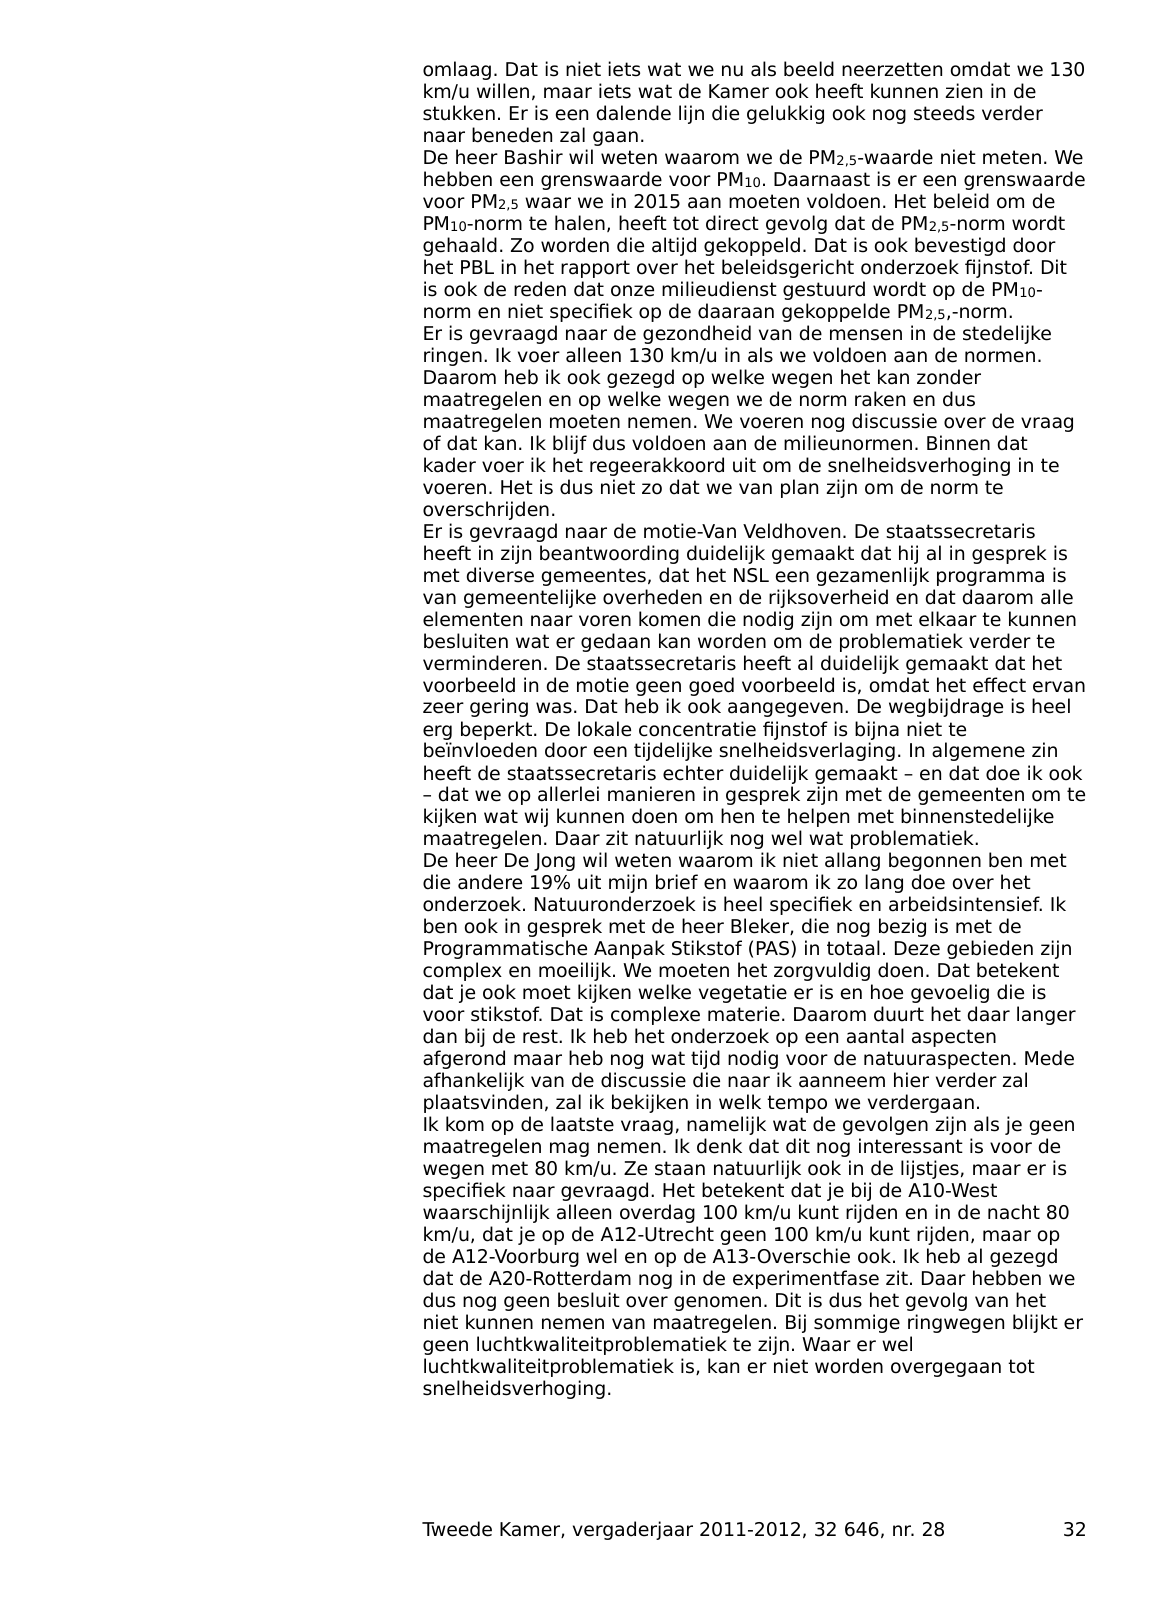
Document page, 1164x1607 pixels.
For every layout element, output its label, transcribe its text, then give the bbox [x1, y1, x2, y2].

text omlaag. Dat is niet iets wat we nu als beeld neerzetten omdat we 130 km/u willen, maar iets wat de Kamer ook heeft kunnen zien in de stukken. Er is een dalende lijn die gelukkig ook nog steeds verder naar beneden zal gaan. [422, 59, 1087, 147]
text De heer Bashir wil weten waarom we de PM2,5-waarde niet meten. We hebben een grenswaarde voor PM10. Daarnaast is er een grenswaarde voor PM2,5 waar we in 2015 aan moeten voldoen. Het beleid om de PM10-norm te halen, heeft tot direct gevolg dat de PM2,5-norm wordt gehaald. Zo worden die altijd gekoppeld. Dat is ook bevestigd door het PBL in het rapport over het beleidsgericht onderzoek fijnstof. Dit is ook de reden dat onze milieudienst gestuurd wordt op de PM10-norm en niet specifiek op de daaraan gekoppelde PM2,5,-norm. [422, 147, 1087, 323]
text Er is gevraagd naar de motie-Van Veldhoven. De staatssecretaris heeft in zijn beantwoording duidelijk gemaakt dat hij al in gesprek is met diverse gemeentes, dat het NSL een gezamenlijk programma is van gemeentelijke overheden en de rijksoverheid en dat daarom alle elementen naar voren komen die nodig zijn om met elkaar te kunnen besluiten wat er gedaan kan worden om de problematiek verder te verminderen. De staatssecretaris heeft al duidelijk gemaakt dat het voorbeeld in de motie geen goed voorbeeld is, omdat het effect ervan zeer gering was. Dat heb ik ook aangegeven. De wegbijdrage is heel erg beperkt. De lokale concentratie fijnstof is bijna niet te beïnvloeden door een tijdelijke snelheidsverlaging. In algemene zin heeft de staatssecretaris echter duidelijk gemaakt – en dat doe ik ook – dat we op allerlei manieren in gesprek zijn met de gemeenten om te kijken wat wij kunnen doen om hen te helpen met binnenstedelijke maatregelen. Daar zit natuurlijk nog wel wat problematiek. [422, 521, 1087, 850]
text De heer De Jong wil weten waarom ik niet allang begonnen ben met die andere 19% uit mijn brief en waarom ik zo lang doe over het onderzoek. Natuuronderzoek is heel specifiek en arbeidsintensief. Ik ben ook in gesprek met de heer Bleker, die nog bezig is met de Programmatische Aanpak Stikstof (PAS) in totaal. Deze gebieden zijn complex en moeilijk. We moeten het zorgvuldig doen. Dat betekent dat je ook moet kijken welke vegetatie er is en hoe gevoelig die is voor stikstof. Dat is complexe materie. Daarom duurt het daar langer dan bij de rest. Ik heb het onderzoek op een aantal aspecten afgerond maar heb nog wat tijd nodig voor de natuuraspecten. Mede afhankelijk van de discussie die naar ik aanneem hier verder zal plaatsvinden, zal ik bekijken in welk tempo we verdergaan. [422, 850, 1087, 1114]
text Er is gevraagd naar de gezondheid van de mensen in de stedelijke ringen. Ik voer alleen 130 km/u in als we voldoen aan de normen. Daarom heb ik ook gezegd op welke wegen het kan zonder maatregelen en op welke wegen we de norm raken en dus maatregelen moeten nemen. We voeren nog discussie over de vraag of dat kan. Ik blijf dus voldoen aan de milieunormen. Binnen dat kader voer ik het regeerakkoord uit om de snelheidsverhoging in te voeren. Het is dus niet zo dat we van plan zijn om de norm te overschrijden. [422, 323, 1087, 521]
text Ik kom op de laatste vraag, namelijk wat de gevolgen zijn als je geen maatregelen mag nemen. Ik denk dat dit nog interessant is voor de wegen met 80 km/u. Ze staan natuurlijk ook in de lijstjes, maar er is specifiek naar gevraagd. Het betekent dat je bij de A10-West waarschijnlijk alleen overdag 100 km/u kunt rijden en in de nacht 80 km/u, dat je op de A12-Utrecht geen 100 km/u kunt rijden, maar op de A12-Voorburg wel en op de A13-Overschie ook. Ik heb al gezegd dat de A20-Rotterdam nog in de experimentfase zit. Daar hebben we dus nog geen besluit over genomen. Dit is dus het gevolg van het niet kunnen nemen van maatregelen. Bij sommige ringwegen blijkt er geen luchtkwaliteitproblematiek te zijn. Waar er wel luchtkwaliteitproblematiek is, kan er niet worden overgegaan tot snelheidsverhoging. [422, 1114, 1087, 1400]
